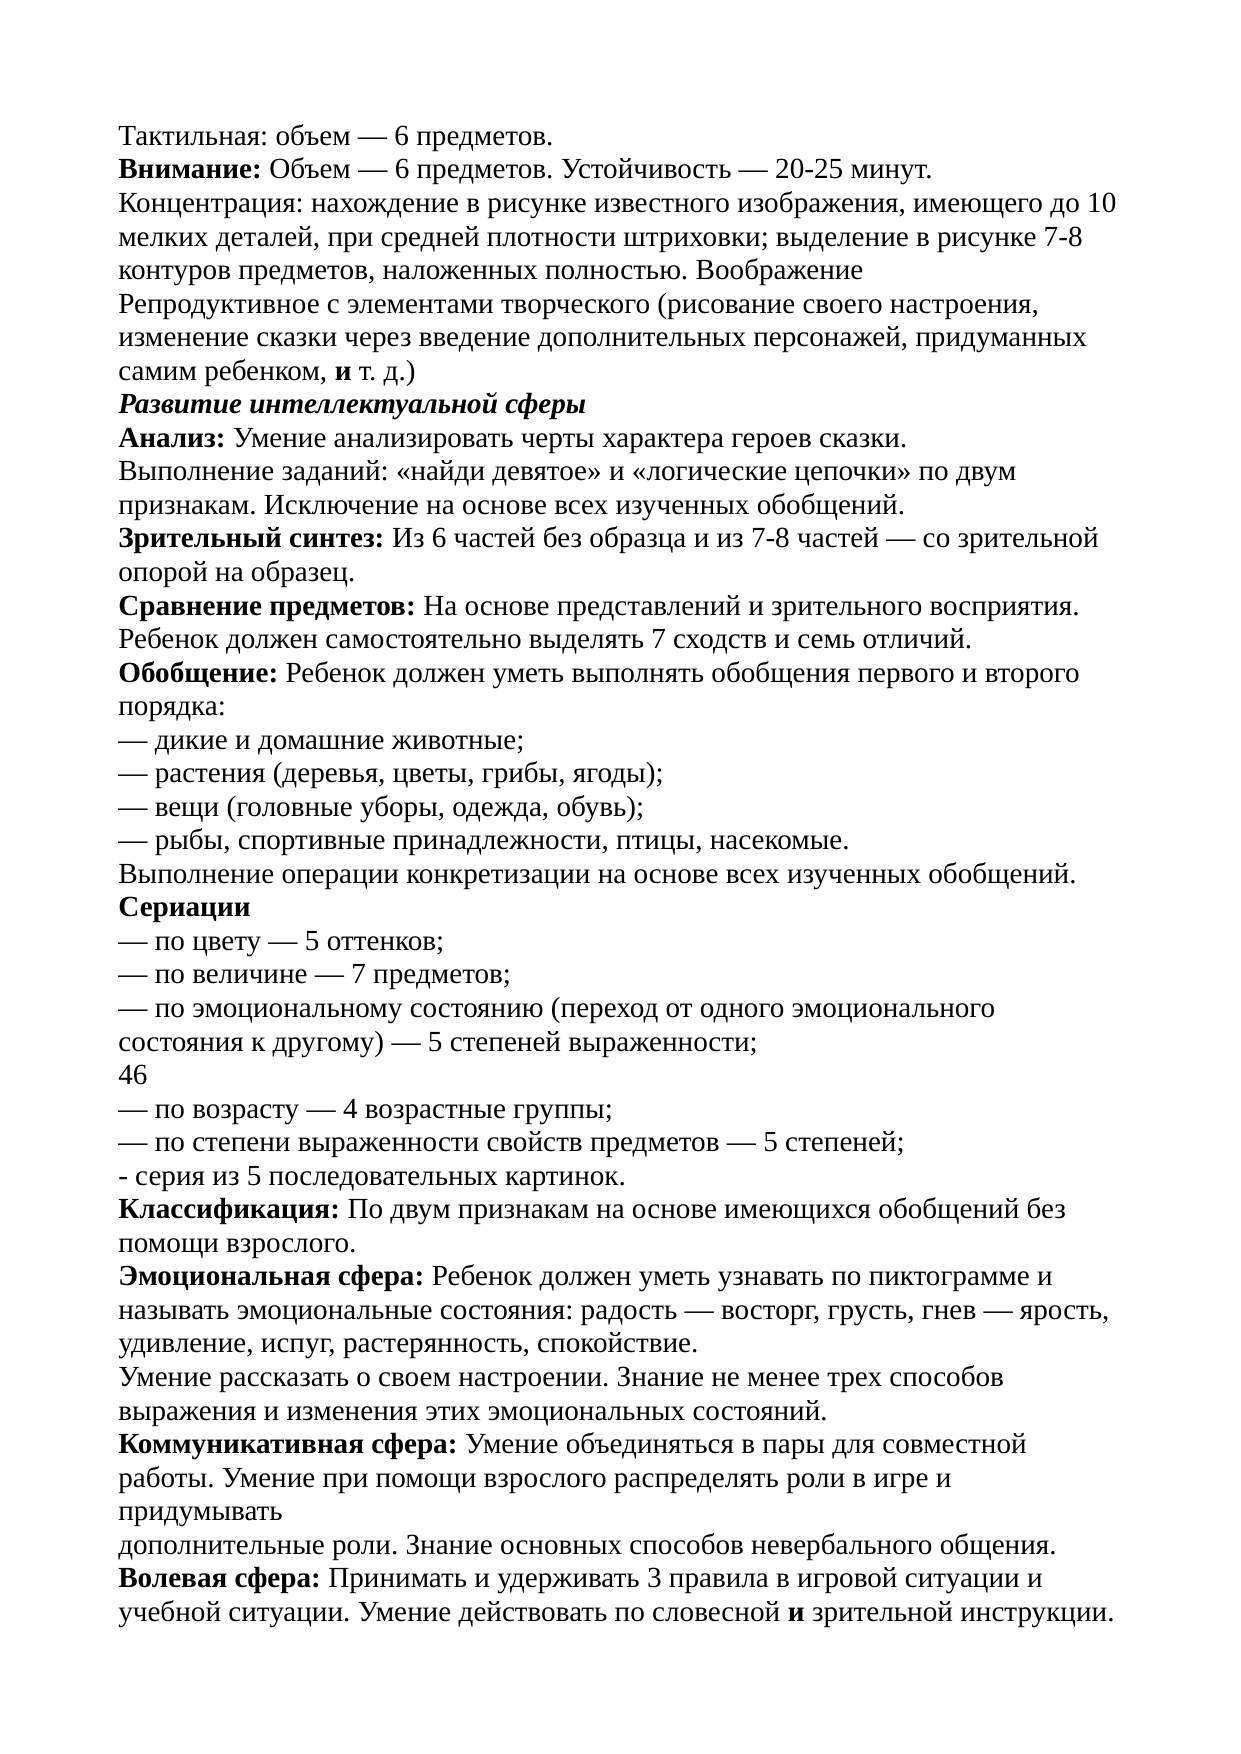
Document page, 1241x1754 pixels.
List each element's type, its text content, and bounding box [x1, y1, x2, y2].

text — по величине — 7 предметов; [118, 957, 1122, 990]
text — по степени выраженности свойств предметов — 5 степеней; [118, 1124, 1122, 1158]
text Сериации [118, 889, 1122, 923]
text — по эмоциональному состоянию (переход от одного эмоционального [118, 990, 1122, 1024]
text работы. Умение при помощи взрослого распределять роли в игре и придумывать [118, 1460, 1122, 1527]
text выражения и изменения этих эмоциональных состояний. [118, 1393, 1122, 1426]
text — растения (деревья, цветы, грибы, ягоды); [118, 755, 1122, 789]
text удивление, испуг, растерянность, спокойствие. [118, 1326, 1122, 1359]
text мелких деталей, при средней плотности штриховки; выделение в рисунке 7-8 [118, 219, 1122, 252]
text Выполнение операции конкретизации на основе всех изученных обобщений. [118, 856, 1122, 889]
text Классификация: По двум признакам на основе имеющихся обобщений без [118, 1191, 1122, 1225]
text опорой на образец. [118, 554, 1122, 588]
text — рыбы, спортивные принадлежности, птицы, насекомые. [118, 822, 1122, 856]
text дополнительные роли. Знание основных способов невербального общения. [118, 1527, 1122, 1560]
text — по цвету — 5 оттенков; [118, 923, 1122, 957]
text Обобщение: Ребенок должен уметь выполнять обобщения первого и второго [118, 655, 1122, 688]
text Умение рассказать о своем настроении. Знание не менее трех способов [118, 1359, 1122, 1393]
text Концентрация: нахождение в рисунке известного изображения, имеющего до 10 [118, 185, 1122, 219]
text самим ребенком, и т. д.) [118, 353, 1122, 386]
text Тактильная: объем — 6 предметов. [118, 118, 1122, 152]
text учебной ситуации. Умение действовать по словесной и зрительной инструкции. [118, 1594, 1122, 1627]
text — по возрасту — 4 возрастные группы; [118, 1091, 1122, 1124]
text — вещи (головные уборы, одежда, обувь); [118, 789, 1122, 822]
text — дикие и домашние животные; [118, 722, 1122, 755]
text Сравнение предметов: На основе представлений и зрительного восприятия. [118, 588, 1122, 621]
text Волевая сфера: Принимать и удерживать 3 правила в игровой ситуации и [118, 1560, 1122, 1594]
text Внимание: Объем — 6 предметов. Устойчивость — 20-25 минут. [118, 152, 1122, 185]
text изменение сказки через введение дополнительных персонажей, придуманных [118, 319, 1122, 353]
text порядка: [118, 688, 1122, 722]
text Ребенок должен самостоятельно выделять 7 сходств и семь отличий. [118, 621, 1122, 655]
text называть эмоциональные состояния: радость — восторг, грусть, гнев — ярость, [118, 1292, 1122, 1326]
text - серия из 5 последовательных картинок. [118, 1158, 1122, 1191]
text Анализ: Умение анализировать черты характера героев сказки. [118, 420, 1122, 453]
text 46 [118, 1057, 1122, 1091]
text признакам. Исключение на основе всех изученных обобщений. [118, 487, 1122, 521]
text Эмоциональная сфера: Ребенок должен уметь узнавать по пиктограмме и [118, 1258, 1122, 1292]
text Выполнение заданий: «найди девятое» и «логические цепочки» по двум [118, 453, 1122, 487]
text контуров предметов, наложенных полностью. Воображение [118, 252, 1122, 286]
text Коммуникативная сфера: Умение объединяться в пары для совместной [118, 1426, 1122, 1460]
text состояния к другому) — 5 степеней выраженности; [118, 1024, 1122, 1057]
text помощи взрослого. [118, 1225, 1122, 1258]
text Развитие интеллектуальной сферы [118, 386, 1122, 420]
text Репродуктивное с элементами творческого (рисование своего настроения, [118, 286, 1122, 319]
text Зрительный синтез: Из 6 частей без образца и из 7-8 частей — со зрительной [118, 521, 1122, 554]
